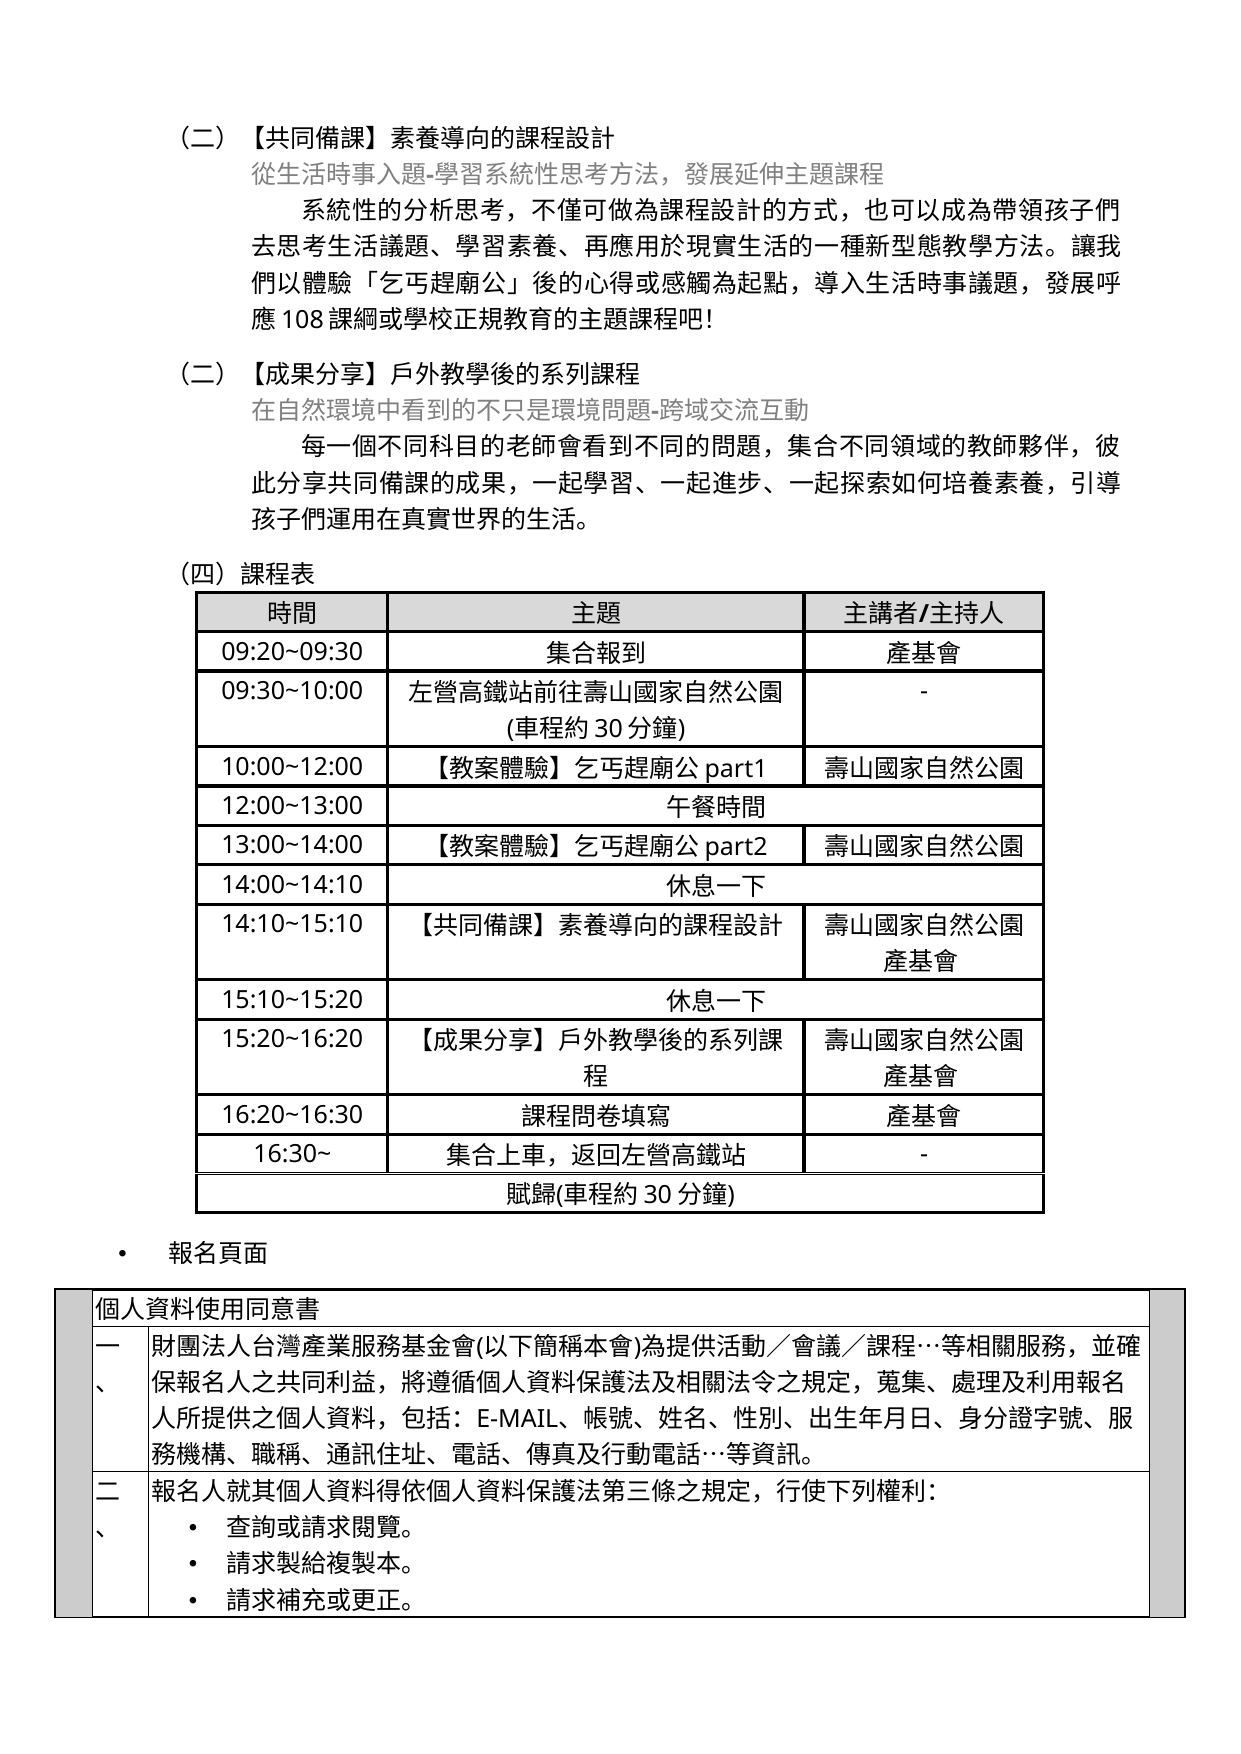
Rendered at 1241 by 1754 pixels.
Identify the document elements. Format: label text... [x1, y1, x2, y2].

table_cell 14:10~15:10 [198, 906, 386, 978]
table_cell 壽山國家自然公園 [806, 748, 1042, 784]
table_cell 產基會 [806, 1096, 1042, 1133]
text 從生活時事入題-學習系統性思考方法，發展延伸主題課程 [118, 154, 1122, 191]
table_cell 10:00~12:00 [198, 748, 386, 784]
table_header 主講者/主持人 [806, 594, 1042, 630]
text （二）【共同備課】素養導向的課程設計 [165, 118, 1122, 154]
table_cell 財團法人台灣產業服務基金會(以下簡稱本會)為提供活動／會議／課程…等相關服務，並確保報名人之共同利益，將遵循個人資料保護法及相關法令之規定，蒐集、處理及利用報名人所提供之個人資料，包括：E-MAIL、帳號、姓名、性別、出生年月日、身分證字號、服務機構、職稱、通訊住址、電話、傳真及行動電話…等資訊。 [149, 1327, 1149, 1471]
table_cell 一、 [93, 1327, 148, 1471]
table_cell 左營高鐵站前往壽山國家自然公園 (車程約30分鐘) [389, 673, 802, 745]
table_header [56, 1290, 92, 1617]
text 每一個不同科目的老師會看到不同的問題，集合不同領域的教師夥伴，彼此分享共同備課的成果，一起學習、一起進步、一起探索如何培養素養，引導孩子們運用在真實世界的生活。 [251, 427, 1122, 536]
table_cell 14:00~14:10 [198, 866, 386, 903]
table_cell 15:20~16:20 [198, 1021, 386, 1093]
table_header 個人資料使用同意書 [93, 1291, 1149, 1326]
table_cell 課程問卷填寫 [389, 1096, 802, 1133]
table_cell 15:10~15:20 [198, 981, 386, 1018]
table_header [1150, 1290, 1184, 1617]
table_cell 16:30~ [198, 1136, 386, 1172]
table_cell - [806, 1136, 1042, 1172]
table_cell 壽山國家自然公園 [806, 827, 1042, 863]
table_cell 休息一下 [389, 981, 1042, 1018]
table_cell 集合上車，返回左營高鐵站 [389, 1136, 802, 1172]
table_cell 16:20~16:30 [198, 1096, 386, 1133]
table_cell 二、 [93, 1472, 148, 1616]
table_cell 賦歸(車程約30分鐘) [198, 1175, 1042, 1211]
table_cell 午餐時間 [389, 788, 1042, 824]
table_cell 【共同備課】素養導向的課程設計 [389, 906, 802, 978]
text （二）【成果分享】戶外教學後的系列課程 [165, 354, 1122, 391]
table_cell 【成果分享】戶外教學後的系列課程 [389, 1021, 802, 1093]
text （四）課程表 [165, 554, 1122, 591]
text 系統性的分析思考，不僅可做為課程設計的方式，也可以成為帶領孩子們去思考生活議題、學習素養、再應用於現實生活的一種新型態教學方法。讓我們以體驗「乞丐趕廟公」後的心得或感觸為起點，導入生活時事議題，發展呼應108課綱或學校正規教育的主題課程吧！ [251, 191, 1122, 336]
table_header 主題 [389, 594, 802, 630]
table_cell 報名人就其個人資料得依個人資料保護法第三條之規定，行使下列權利： 查詢或請求閱覽。 請求製給複製本。 請求補充或更正。 請求停止蒐集、處理或利用。 請求刪除。 [149, 1472, 1149, 1616]
table_cell - [806, 673, 1042, 745]
table_cell 壽山國家自然公園產基會 [806, 1021, 1042, 1093]
table_cell 集合報到 [389, 633, 802, 669]
table_cell 09:20~09:30 [198, 633, 386, 669]
table_cell 12:00~13:00 [198, 788, 386, 824]
table_cell 產基會 [806, 633, 1042, 669]
text 在自然環境中看到的不只是環境問題-跨域交流互動 [118, 391, 1122, 427]
table_cell 壽山國家自然公園產基會 [806, 906, 1042, 978]
table_cell 休息一下 [389, 866, 1042, 903]
table_cell 09:30~10:00 [198, 673, 386, 745]
table_cell 【教案體驗】乞丐趕廟公part1 [389, 748, 802, 784]
table_cell 13:00~14:00 [198, 827, 386, 863]
table_header 時間 [198, 594, 386, 630]
table_cell 【教案體驗】乞丐趕廟公part2 [389, 827, 802, 863]
list 報名頁面 [118, 1233, 1122, 1269]
